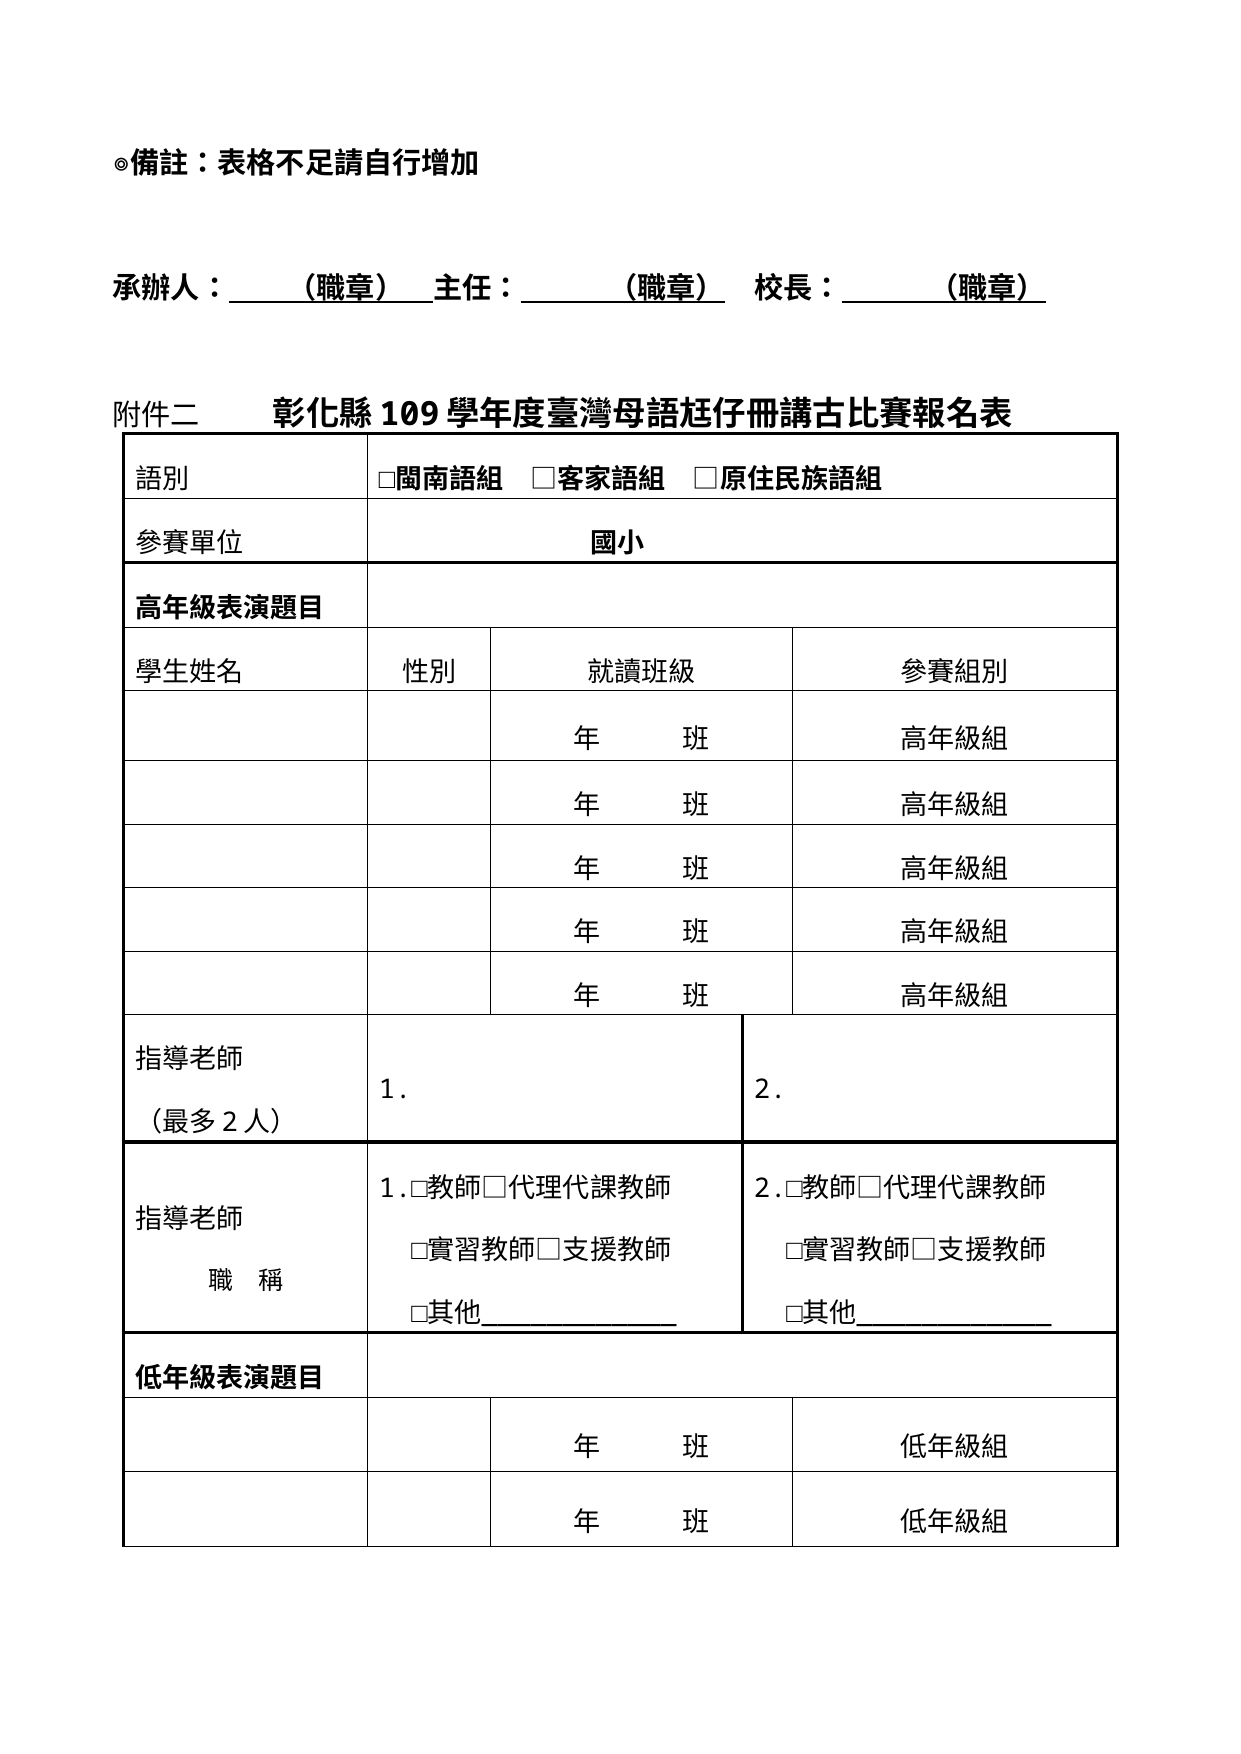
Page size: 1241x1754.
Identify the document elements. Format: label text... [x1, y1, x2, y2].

table_cell 參賽單位 [125, 499, 367, 561]
text ◎備註：表格不足請自行增加 [112, 119, 1128, 182]
table_cell 高年級組 [793, 761, 1116, 824]
table_cell 就讀班級 [491, 628, 792, 690]
table_cell 低年級組 [793, 1472, 1116, 1546]
table_cell 年 班 [491, 1472, 792, 1546]
table_cell 高年級組 [793, 888, 1116, 951]
table_cell 年 班 [491, 1398, 792, 1471]
table_cell [125, 1472, 367, 1546]
table_cell [368, 1398, 490, 1471]
table_cell 年 班 [491, 761, 792, 824]
table_cell [125, 1398, 367, 1471]
table_cell [125, 825, 367, 887]
table_cell 性別 [368, 628, 490, 690]
table_cell [125, 888, 367, 951]
table_cell [368, 564, 1116, 627]
text 承辦人： （職章） 主任： （職章） 校長： （職章） [112, 244, 1128, 307]
table_header □閩南語組 □客家語組 □原住民族語組 [368, 435, 1116, 498]
table_cell [125, 761, 367, 824]
table_cell [368, 761, 490, 824]
table_cell 學生姓名 [125, 628, 367, 690]
table_cell 年 班 [491, 825, 792, 887]
table_cell 參賽組別 [793, 628, 1116, 690]
table_cell [368, 1334, 1116, 1397]
text 附件二 彰化縣109學年度臺灣母語尪仔冊講古比賽報名表 [112, 369, 1128, 432]
table_header 語別 [125, 435, 367, 498]
table_cell 1.□教師□代理代課教師 □實習教師□支援教師 □其他____________ [368, 1144, 741, 1331]
table_cell [368, 691, 490, 760]
table_cell 年 班 [491, 691, 792, 760]
table_cell [368, 1472, 490, 1546]
table_cell 年 班 [491, 952, 792, 1014]
table_cell 指導老師 （最多2人） [125, 1015, 367, 1140]
table_cell 高年級組 [793, 952, 1116, 1014]
table_cell [368, 952, 490, 1014]
table_cell [125, 691, 367, 760]
table_cell 指導老師 職 稱 [125, 1144, 367, 1331]
table_cell 高年級組 [793, 825, 1116, 887]
table_cell 2. [744, 1015, 1116, 1140]
table_cell [368, 825, 490, 887]
table_cell 1. [368, 1015, 741, 1140]
table_cell 2.□教師□代理代課教師 □實習教師□支援教師 □其他____________ [744, 1144, 1116, 1331]
table_cell 高年級表演題目 [125, 564, 367, 627]
table_cell 低年級組 [793, 1398, 1116, 1471]
table_cell 高年級組 [793, 691, 1116, 760]
table_cell 國小 [368, 499, 1116, 561]
table_cell 低年級表演題目 [125, 1334, 367, 1397]
table_cell 年 班 [491, 888, 792, 951]
table_cell [125, 952, 367, 1014]
table_cell [368, 888, 490, 951]
